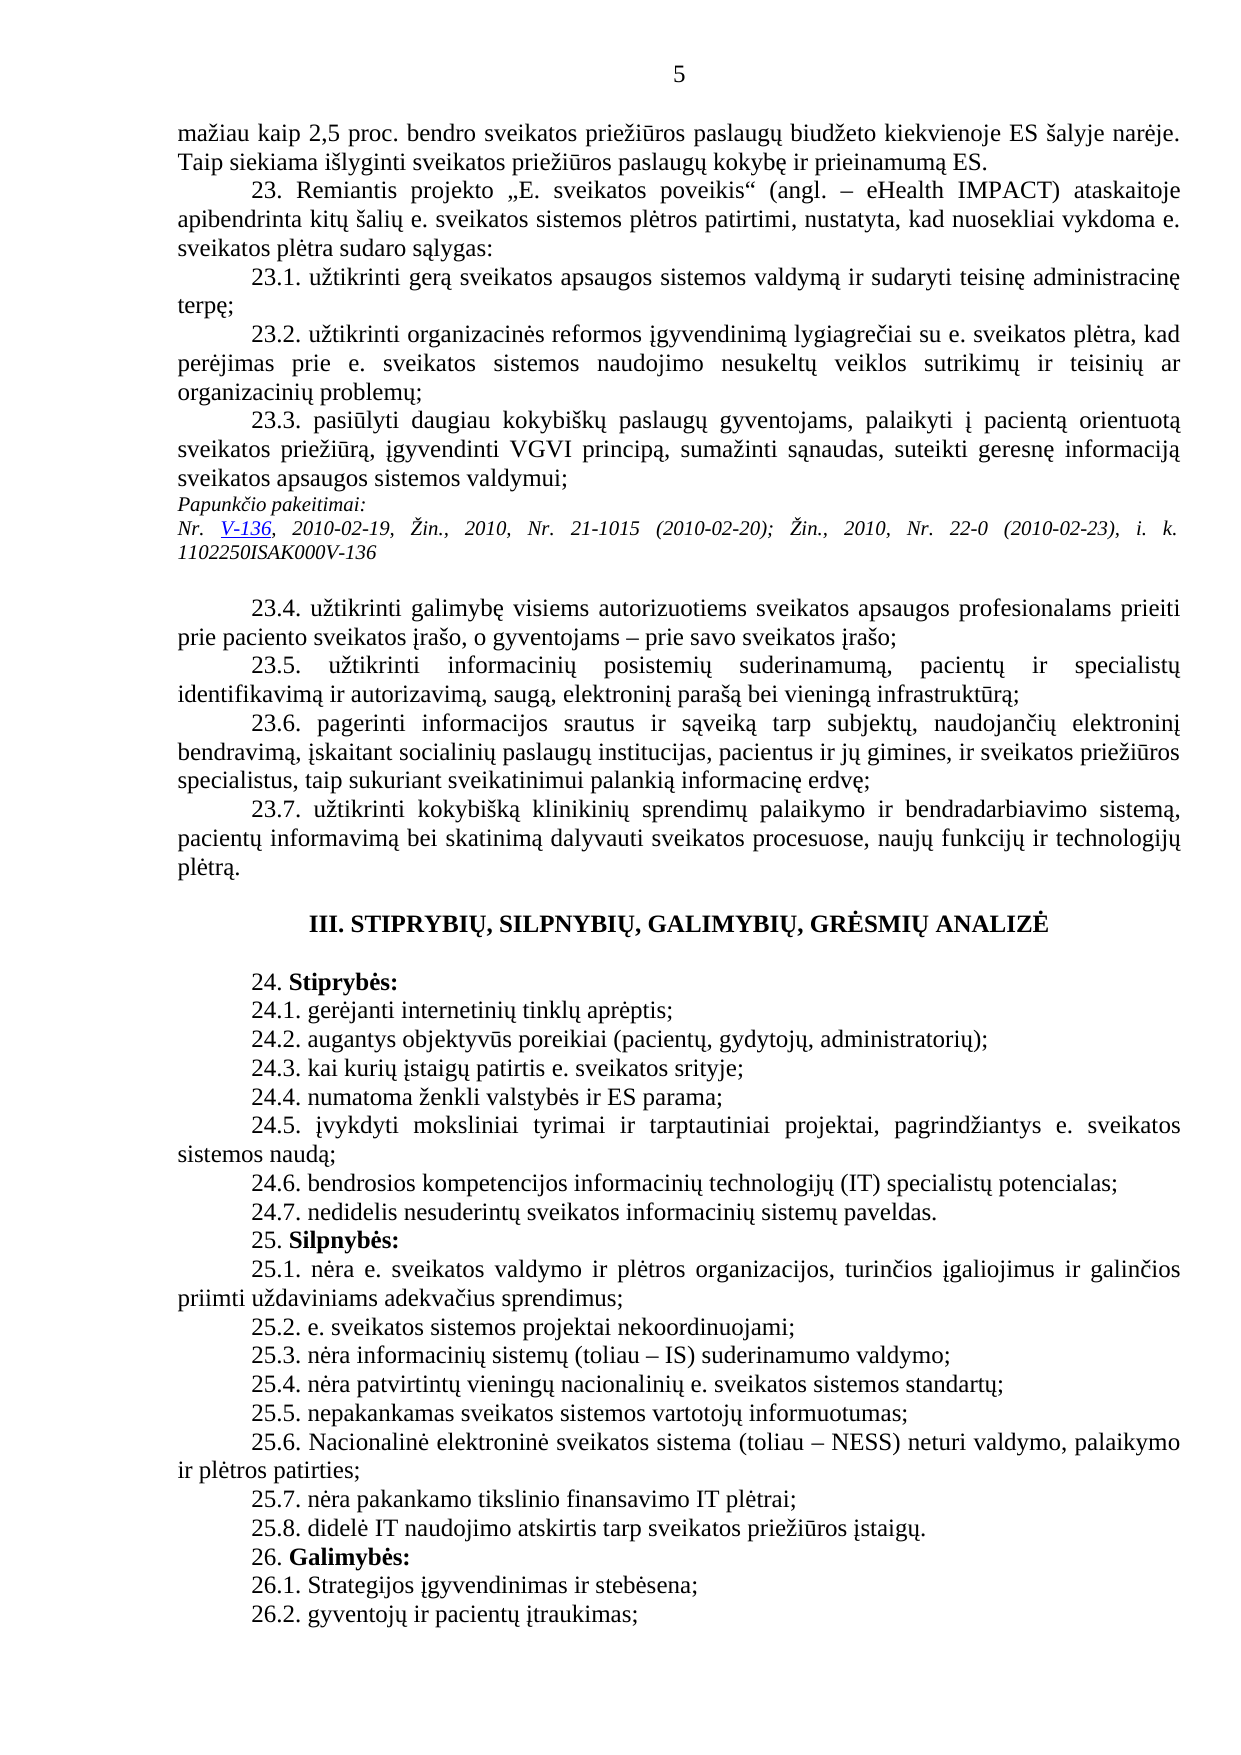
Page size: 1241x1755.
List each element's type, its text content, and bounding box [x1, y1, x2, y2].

text mažiau kaip 2,5 proc. bendro sveikatos priežiūros paslaugų biudžeto kiekvienoje ES šalyje narėje. Taip siekiama išlyginti sveikatos priežiūros paslaugų kokybę ir prieinamumą ES. [177, 118, 1181, 176]
text 24.6. bendrosios kompetencijos informacinių technologijų (IT) specialistų potencialas; [177, 1168, 1181, 1197]
text 26.2. gyventojų ir pacientų įtraukimas; [177, 1599, 1181, 1628]
text 24.5. įvykdyti moksliniai tyrimai ir tarptautiniai projektai, pagrindžiantys e. sveikatos sistemos naudą; [177, 1110, 1181, 1168]
text 23.3. pasiūlyti daugiau kokybiškų paslaugų gyventojams, palaikyti į pacientą orientuotą sveikatos priežiūrą, įgyvendinti VGVI principą, sumažinti sąnaudas, suteikti geresnę informaciją sveikatos apsaugos sistemos valdymui; [177, 406, 1181, 492]
text 23.2. užtikrinti organizacinės reformos įgyvendinimą lygiagrečiai su e. sveikatos plėtra, kad perėjimas prie e. sveikatos sistemos naudojimo nesukeltų veiklos sutrikimų ir teisinių ar organizacinių problemų; [177, 319, 1181, 406]
text 24.3. kai kurių įstaigų patirtis e. sveikatos srityje; [177, 1053, 1181, 1082]
text III. STIPRYBIŲ, SILPNYBIŲ, GALIMYBIŲ, GRĖSMIŲ ANALIZĖ [177, 909, 1181, 938]
text 24.4. numatoma ženkli valstybės ir ES parama; [177, 1082, 1181, 1110]
text 25.3. nėra informacinių sistemų (toliau – IS) suderinamumo valdymo; [177, 1340, 1181, 1369]
text 25.6. Nacionalinė elektroninė sveikatos sistema (toliau – NESS) neturi valdymo, palaikymo ir plėtros patirties; [177, 1427, 1181, 1484]
text 24.1. gerėjanti internetinių tinklų aprėptis; [177, 995, 1181, 1024]
text 23.6. pagerinti informacijos srautus ir sąveiką tarp subjektų, naudojančių elektroninį bendravimą, įskaitant socialinių paslaugų institucijas, pacientus ir jų gimines, ir sveikatos priežiūros specialistus, taip sukuriant sveikatinimui palankią informacinę erdvę; [177, 708, 1181, 794]
text 23. Remiantis projekto „E. sveikatos poveikis“ (angl. – eHealth IMPACT) ataskaitoje apibendrinta kitų šalių e. sveikatos sistemos plėtros patirtimi, nustatyta, kad nuosekliai vykdoma e. sveikatos plėtra sudaro sąlygas: [177, 176, 1181, 262]
text Papunkčio pakeitimai: [177, 492, 1181, 516]
text 25.5. nepakankamas sveikatos sistemos vartotojų informuotumas; [177, 1398, 1181, 1427]
text 25.8. didelė IT naudojimo atskirtis tarp sveikatos priežiūros įstaigų. [177, 1513, 1181, 1542]
text 26.1. Strategijos įgyvendinimas ir stebėsena; [177, 1570, 1181, 1599]
text 24.2. augantys objektyvūs poreikiai (pacientų, gydytojų, administratorių); [177, 1024, 1181, 1053]
text 23.1. užtikrinti gerą sveikatos apsaugos sistemos valdymą ir sudaryti teisinę administracinę terpę; [177, 262, 1181, 319]
text 25.1. nėra e. sveikatos valdymo ir plėtros organizacijos, turinčios įgaliojimus ir galinčios priimti uždaviniams adekvačius sprendimus; [177, 1254, 1181, 1312]
text 25.4. nėra patvirtintų vieningų nacionalinių e. sveikatos sistemos standartų; [177, 1369, 1181, 1398]
text 26. Galimybės: [177, 1542, 1181, 1570]
text 23.5. užtikrinti informacinių posistemių suderinamumą, pacientų ir specialistų identifikavimą ir autorizavimą, saugą, elektroninį parašą bei vieningą infrastruktūrą; [177, 650, 1181, 708]
text 24. Stiprybės: [177, 967, 1181, 995]
text Nr. V-136, 2010-02-19, Žin., 2010, Nr. 21-1015 (2010-02-20); Žin., 2010, Nr. 22-0 (2010-02-23), i. k. 1102250ISAK000V-136 [177, 516, 1181, 564]
text 25.2. e. sveikatos sistemos projektai nekoordinuojami; [177, 1312, 1181, 1340]
text 23.4. užtikrinti galimybę visiems autorizuotiems sveikatos apsaugos profesionalams prieiti prie paciento sveikatos įrašo, o gyventojams – prie savo sveikatos įrašo; [177, 593, 1181, 650]
text 24.7. nedidelis nesuderintų sveikatos informacinių sistemų paveldas. [177, 1197, 1181, 1225]
text 25.7. nėra pakankamo tikslinio finansavimo IT plėtrai; [177, 1484, 1181, 1513]
text 25. Silpnybės: [177, 1225, 1181, 1254]
text 23.7. užtikrinti kokybišką klinikinių sprendimų palaikymo ir bendradarbiavimo sistemą, pacientų informavimą bei skatinimą dalyvauti sveikatos procesuose, naujų funkcijų ir technologijų plėtrą. [177, 794, 1181, 880]
